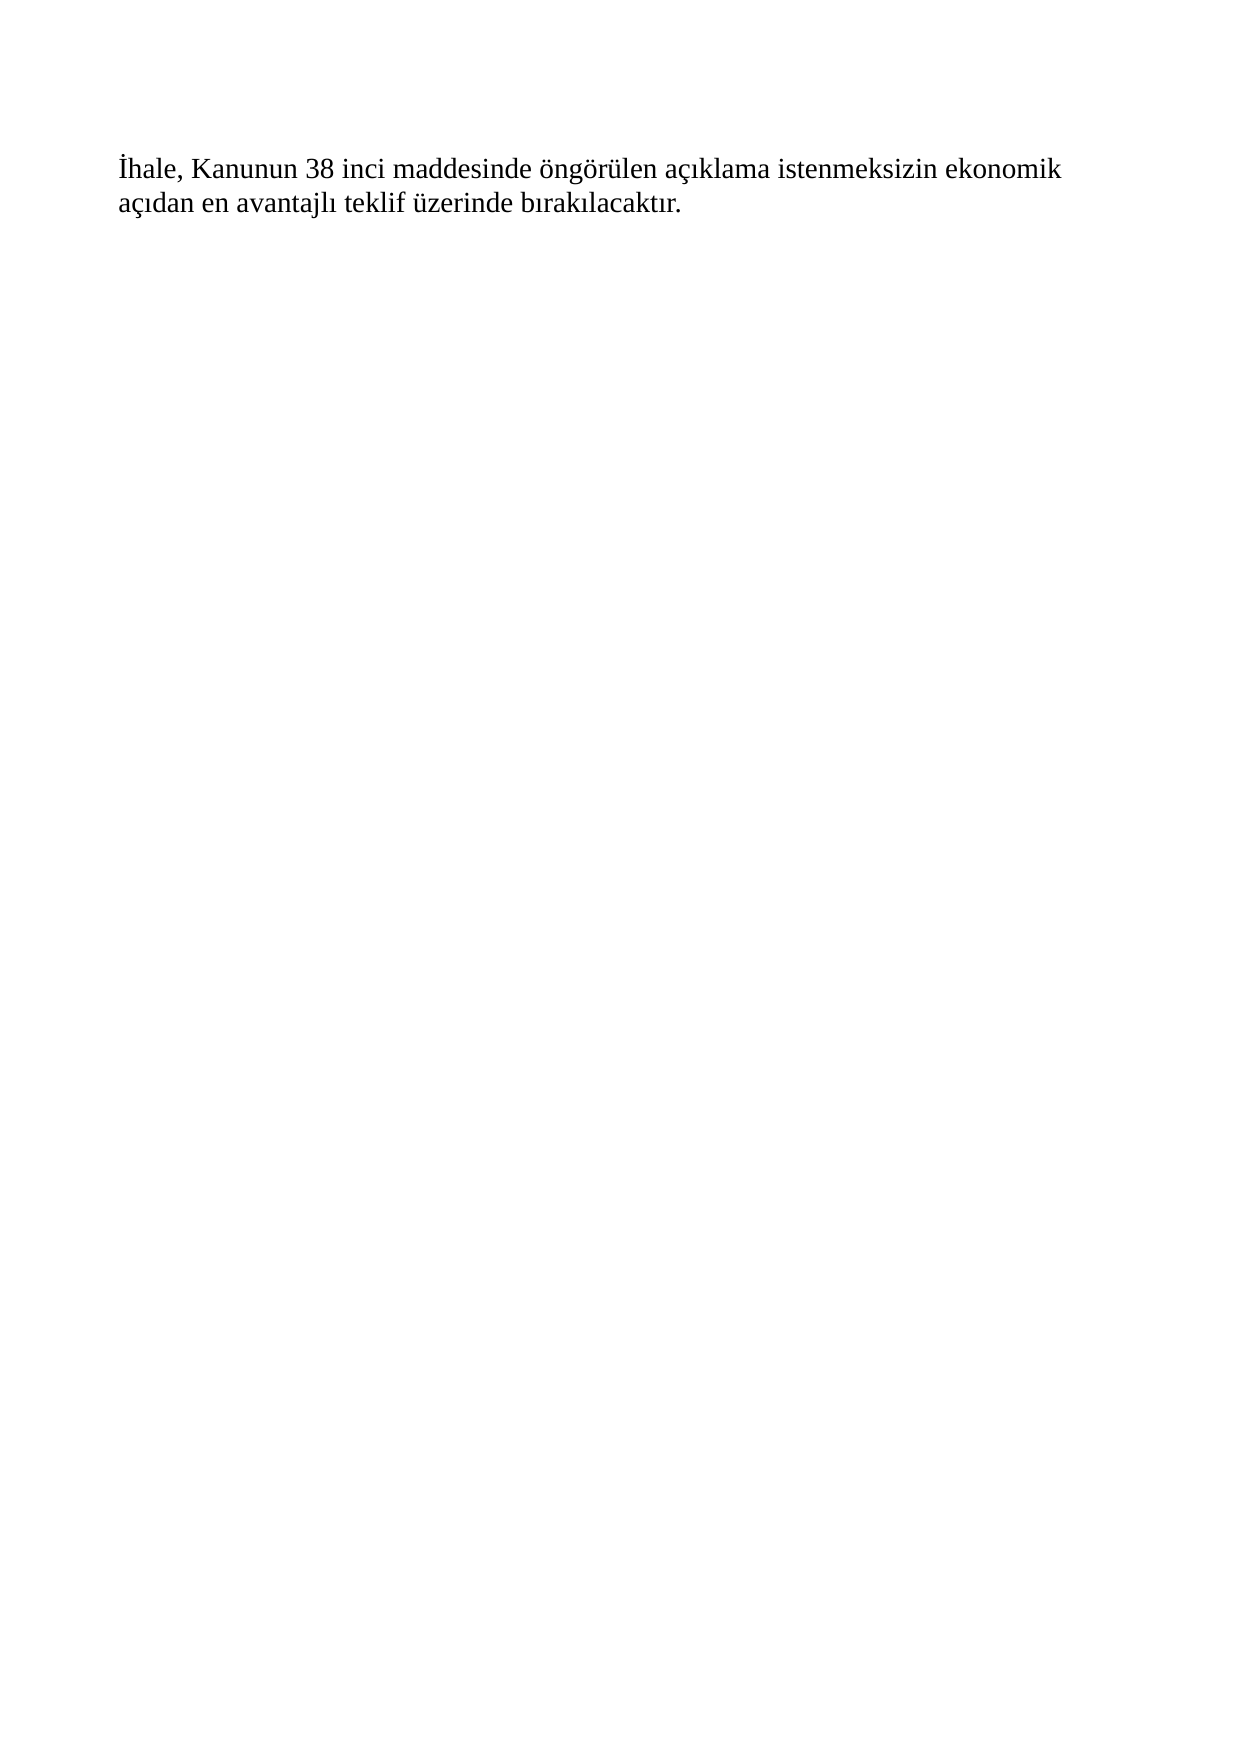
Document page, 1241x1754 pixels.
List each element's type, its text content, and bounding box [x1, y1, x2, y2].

text İhale, Kanunun 38 inci maddesinde öngörülen açıklama istenmeksizin ekonomik açıdan en avantajlı teklif üzerinde bırakılacaktır. [118, 152, 1122, 219]
